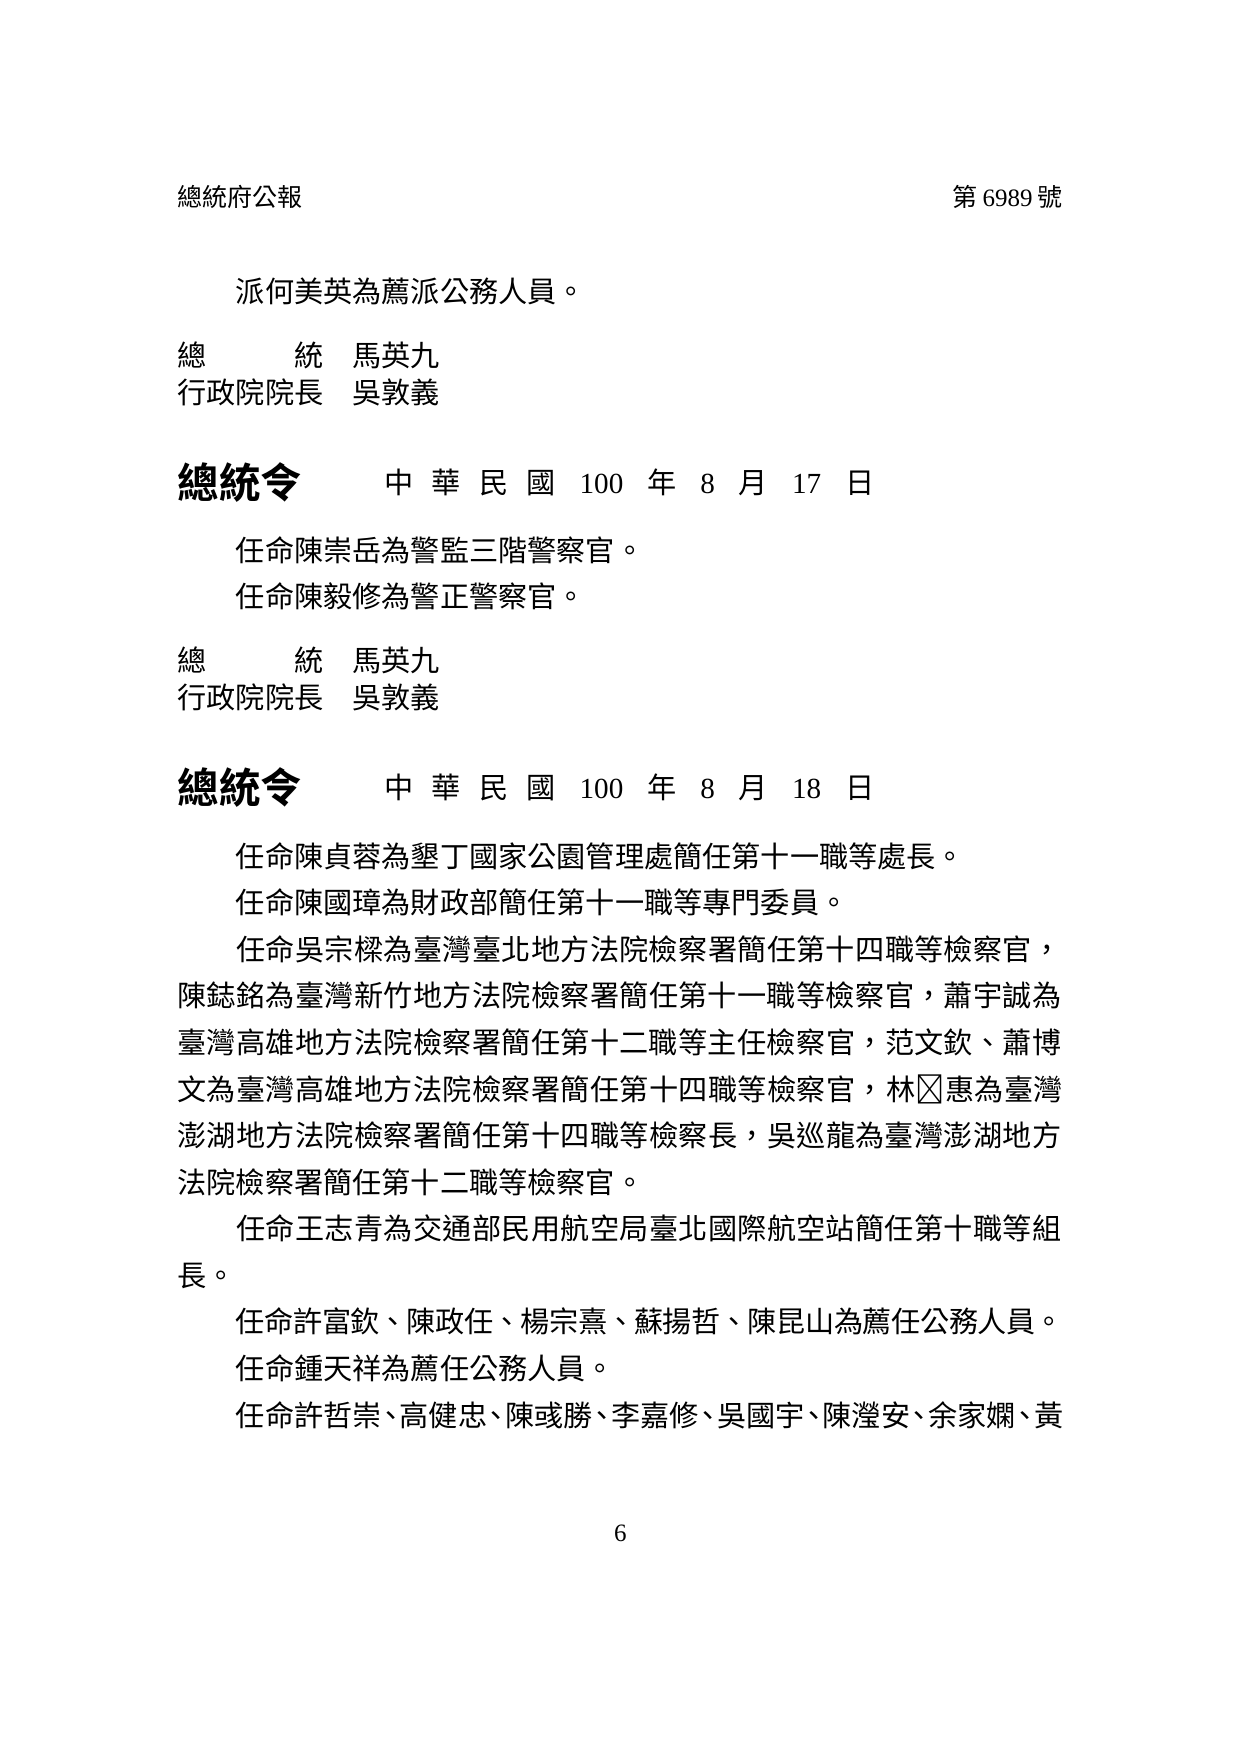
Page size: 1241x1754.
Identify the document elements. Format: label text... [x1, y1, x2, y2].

table_header 總統令 [174, 436, 381, 525]
text 任命鍾天祥為薦任公務人員。 [177, 1342, 1063, 1389]
text 任命陳貞蓉為墾丁國家公園管理處簡任第十一職等處長。 [177, 830, 1063, 877]
text 任命許哲崇、高健忠、陳彧勝、李嘉修、吳國宇、陳瀅安、余家嫻、黃衍勳、周官緯、李惟德、吳秀中、李炳昌、唐之凱、李泉河、陳憶緣、黃智詮、賴恩賞、李忠憲、彭瓊嬅、賴建宏、陳奕昌、黃冠霖、葉昌倫、趙偉志、黃鼎翰、賴昆賢、廖雯雯、鄭淳元為薦任公務人員。 [177, 1389, 1063, 1435]
table_header 中華民國100年8月17日 [381, 436, 877, 525]
text 行政院院長 吳敦義 [177, 373, 1063, 411]
text 總 統 馬英九 [177, 641, 1063, 679]
text 任命陳崇岳為警監三階警察官。 [177, 525, 1063, 571]
table_header 中華民國100年8月18日 [381, 741, 877, 830]
table_header 總統令 [174, 741, 381, 830]
text 總 統 馬英九 [177, 336, 1063, 373]
text 行政院院長 吳敦義 [177, 679, 1063, 716]
text 任命王志青為交通部民用航空局臺北國際航空站簡任第十職等組長。 [177, 1202, 1063, 1296]
text 任命陳毅修為警正警察官。 [177, 571, 1063, 616]
text 派何美英為薦派公務人員。 [177, 266, 1063, 311]
text 任命許富欽、陳政任、楊宗熹、蘇揚哲、陳昆山為薦任公務人員。 [177, 1296, 1063, 1342]
text 任命吳宗樑為臺灣臺北地方法院檢察署簡任第十四職等檢察官，陳鋕銘為臺灣新竹地方法院檢察署簡任第十一職等檢察官，蕭宇誠為臺灣高雄地方法院檢察署簡任第十二職等主任檢察官，范文欽、蕭博文為臺灣高雄地方法院檢察署簡任第十四職等檢察官，林惠為臺灣澎湖地方法院檢察署簡任第十四職等檢察長，吳巡龍為臺灣澎湖地方法院檢察署簡任第十二職等檢察官。 [177, 923, 1063, 1202]
text 任命陳國璋為財政部簡任第十一職等專門委員。 [177, 877, 1063, 923]
